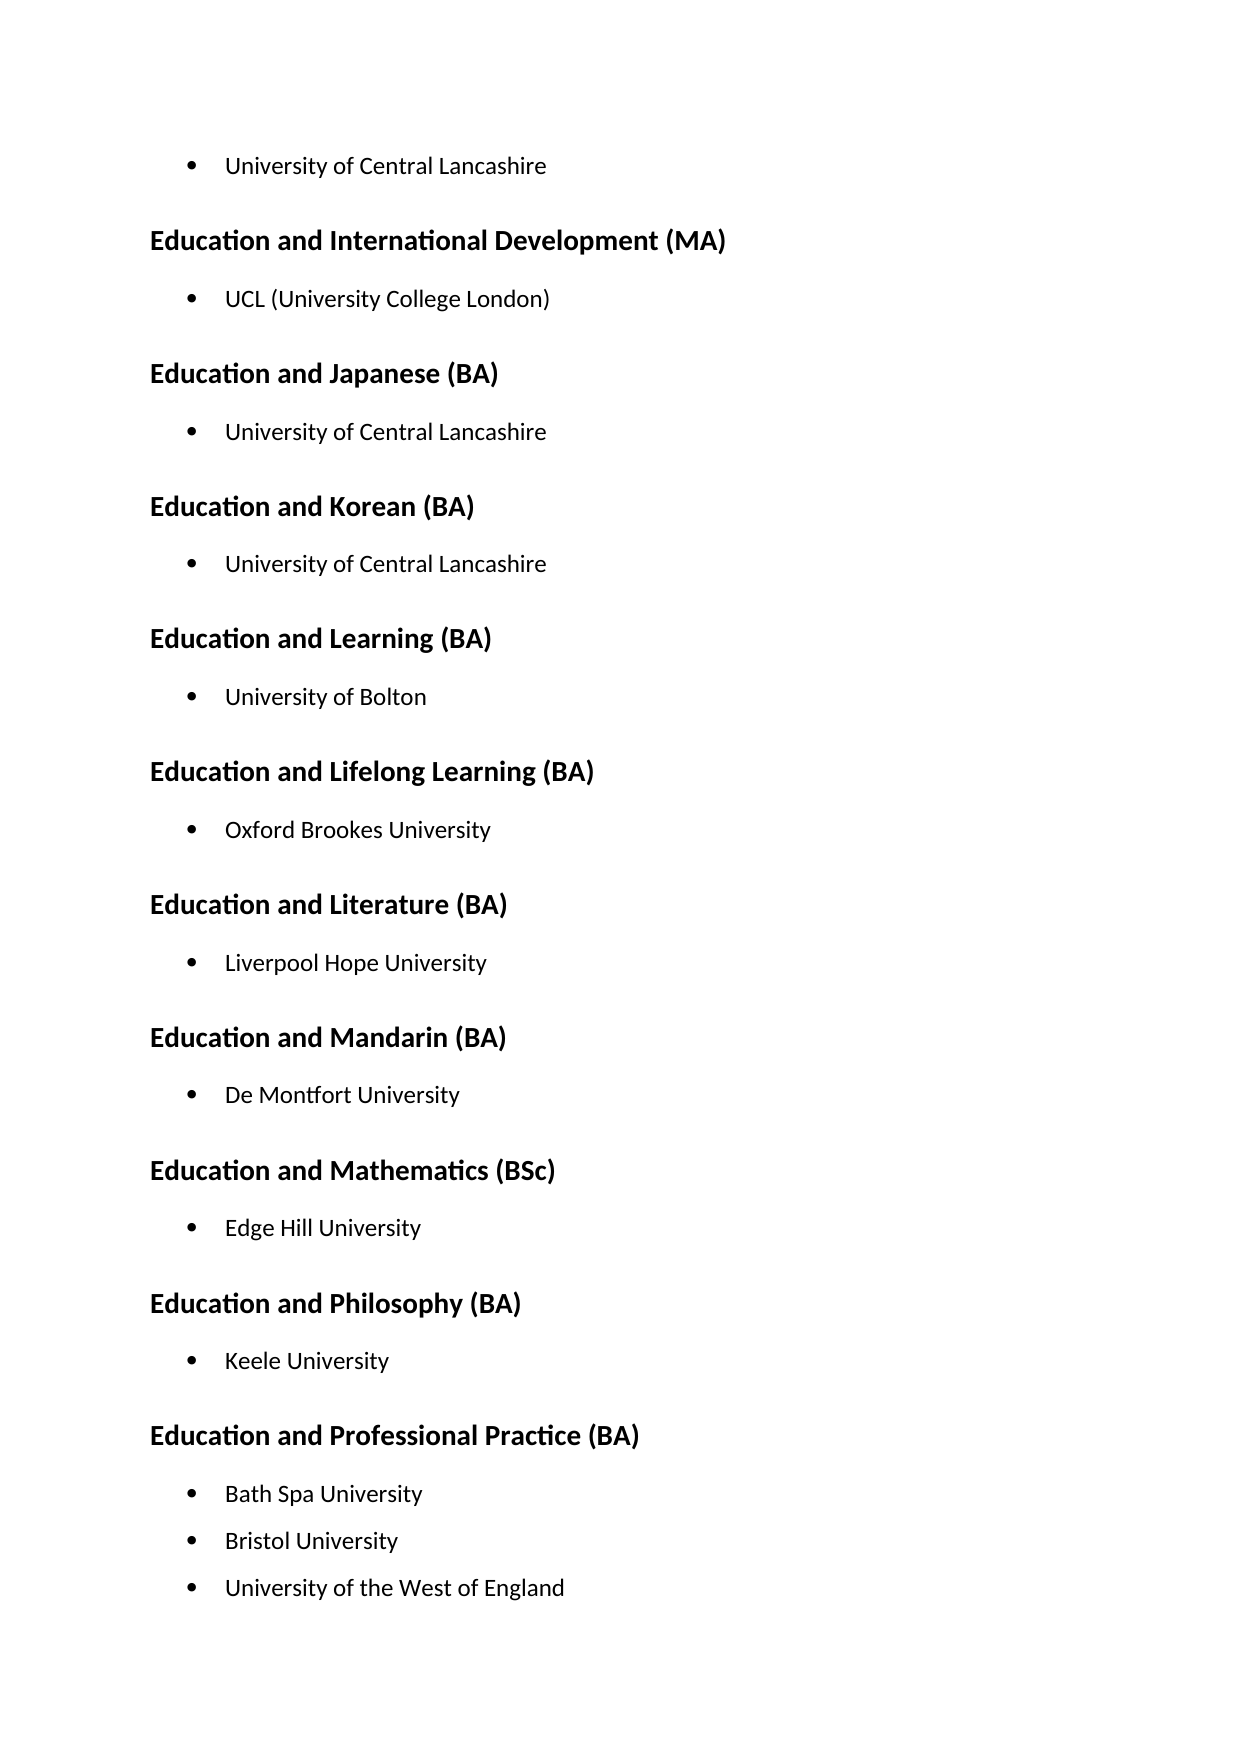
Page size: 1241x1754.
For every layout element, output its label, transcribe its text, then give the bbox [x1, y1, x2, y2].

list University of Central Lancashire [187, 548, 1090, 579]
list University of the West of England [187, 1572, 1090, 1603]
list UCL (University College London) [187, 283, 1090, 313]
list University of Central Lancashire [187, 416, 1090, 446]
list Bath Spa University [187, 1478, 1090, 1509]
subtitle Education and Japanese (BA) [150, 355, 1090, 391]
subtitle Education and Literature (BA) [150, 886, 1090, 922]
list Oxford Brookes University [187, 814, 1090, 844]
list De Montfort University [187, 1080, 1090, 1110]
list Bristol University [187, 1525, 1090, 1556]
list University of Central Lancashire [187, 150, 1090, 181]
subtitle Education and Mathematics (BSc) [150, 1152, 1090, 1187]
subtitle Education and International Development (MA) [150, 222, 1090, 258]
subtitle Education and Mandarin (BA) [150, 1019, 1090, 1055]
subtitle Education and Philosophy (BA) [150, 1285, 1090, 1320]
subtitle Education and Learning (BA) [150, 621, 1090, 656]
subtitle Education and Professional Practice (BA) [150, 1417, 1090, 1453]
subtitle Education and Korean (BA) [150, 488, 1090, 523]
subtitle Education and Lifelong Learning (BA) [150, 753, 1090, 789]
list University of Bolton [187, 681, 1090, 712]
list Liverpool Hope University [187, 947, 1090, 977]
list Keele University [187, 1345, 1090, 1376]
list Edge Hill University [187, 1212, 1090, 1243]
